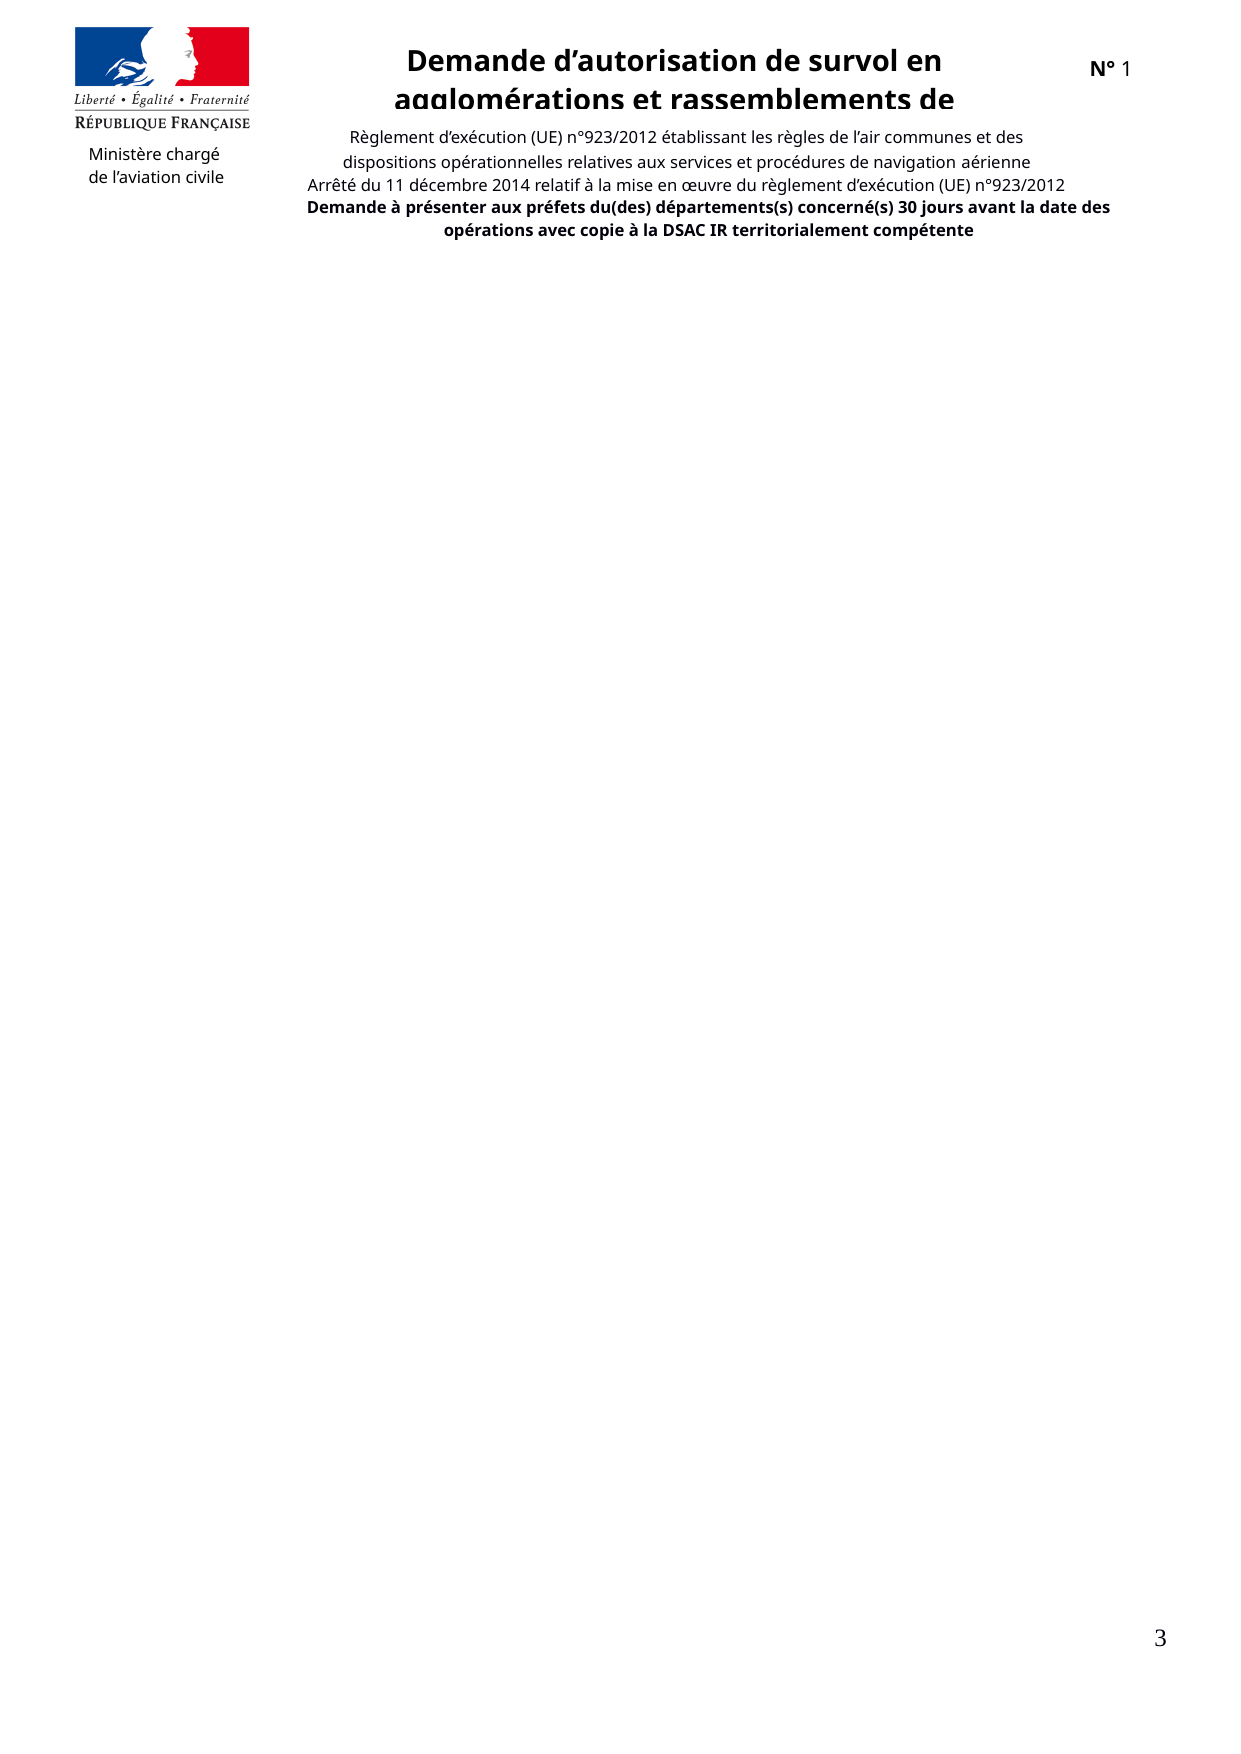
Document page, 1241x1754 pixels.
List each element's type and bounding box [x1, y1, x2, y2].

picture [73, 24, 251, 131]
